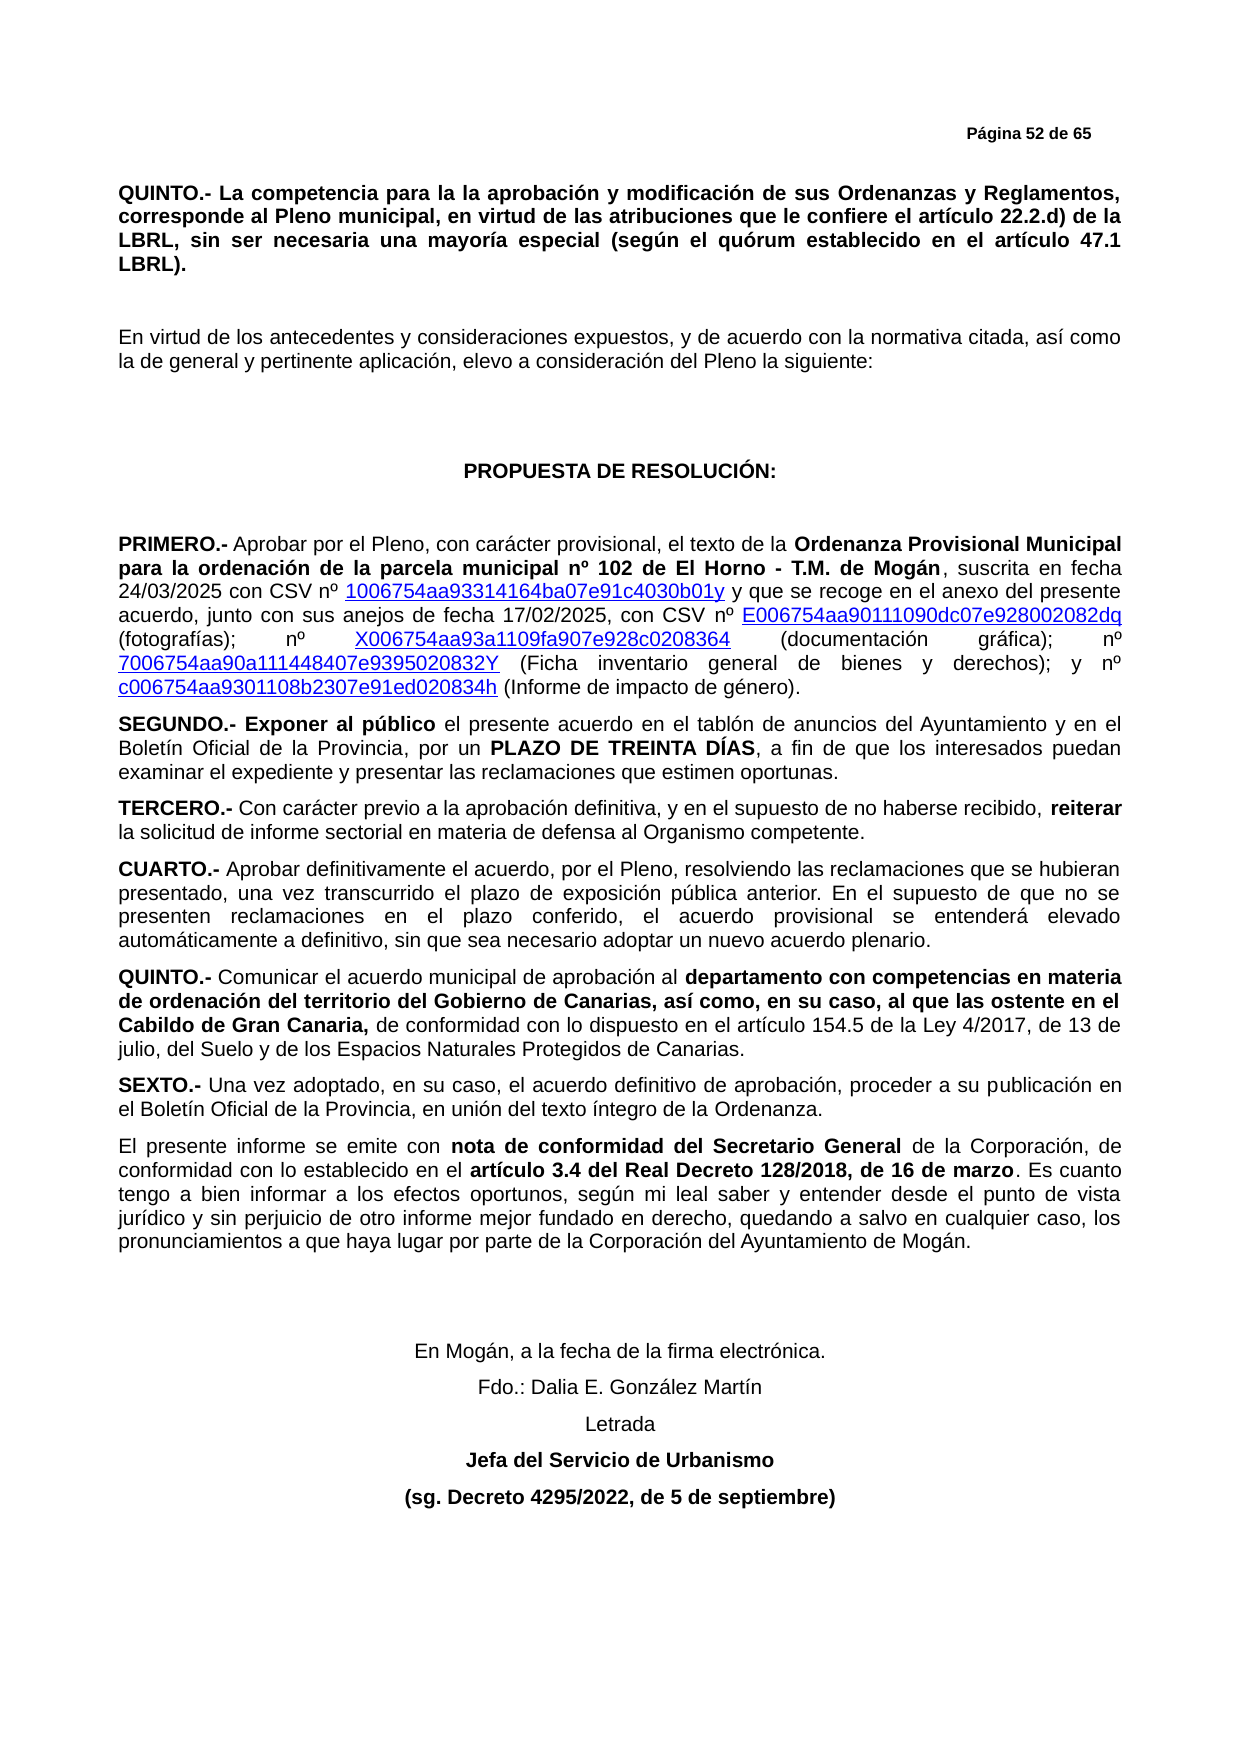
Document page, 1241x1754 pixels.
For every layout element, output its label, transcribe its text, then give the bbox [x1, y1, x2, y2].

text En Mogán, a la fecha de la firma electrónica. [118, 1339, 1122, 1363]
text En virtud de los antecedentes y consideraciones expuestos, y de acuerdo con la normativa citada, así como la de general y pertinente aplicación, elevo a consideración del Pleno la siguiente: [118, 325, 1122, 373]
text QUINTO.- La competencia para la la aprobación y modificación de sus Ordenanzas y Reglamentos, corresponde al Pleno municipal, en virtud de las atribuciones que le confiere el artículo 22.2.d) de la LBRL, sin ser necesaria una mayoría especial (según el quórum establecido en el artículo 47.1 LBRL). [118, 180, 1122, 276]
text Fdo.: Dalia E. González Martín [118, 1375, 1122, 1399]
text PROPUESTA DE RESOLUCIÓN: [118, 458, 1122, 482]
text TERCERO.- Con carácter previo a la aprobación definitiva, y en el supuesto de no haberse recibido, reiterar la solicitud de informe sectorial en materia de defensa al Organismo competente. [118, 796, 1122, 844]
text CUARTO.- Aprobar definitivamente el acuerdo, por el Pleno, resolviendo las reclamaciones que se hubieran presentado, una vez transcurrido el plazo de exposición pública anterior. En el supuesto de que no se presenten reclamaciones en el plazo conferido, el acuerdo provisional se entenderá elevado automáticamente a definitivo, sin que sea necesario adoptar un nuevo acuerdo plenario. [118, 856, 1122, 952]
text (sg. Decreto 4295/2022, de 5 de septiembre) [118, 1484, 1122, 1508]
text PRIMERO.- Aprobar por el Pleno, con carácter provisional, el texto de la Ordenanza Provisional Municipal para la ordenación de la parcela municipal nº 102 de El Horno - T.M. de Mogán, suscrita en fecha 24/03/2025 con CSV nº 1006754aa93314164ba07e91c4030b01y y que se recoge en el anexo del presente acuerdo, junto con sus anejos de fecha 17/02/2025, con CSV nº E006754aa90111090dc07e928002082dq (fotografías); nº X006754aa93a1109fa907e928c0208364 (documentación gráfica); nº 7006754aa90a111448407e9395020832Y (Ficha inventario general de bienes y derechos); y nº c006754aa9301108b2307e91ed020834h (Informe de impacto de género). [118, 531, 1122, 699]
text Letrada [118, 1412, 1122, 1436]
text SEGUNDO.- Exponer al público el presente acuerdo en el tablón de anuncios del Ayuntamiento y en el Boletín Oficial de la Provincia, por un PLAZO DE TREINTA DÍAS, a fin de que los interesados puedan examinar el expediente y presentar las reclamaciones que estimen oportunas. [118, 712, 1122, 783]
text SEXTO.- Una vez adoptado, en su caso, el acuerdo definitivo de aprobación, proceder a su publicación en el Boletín Oficial de la Provincia, en unión del texto íntegro de la Ordenanza. [118, 1073, 1122, 1121]
text El presente informe se emite con nota de conformidad del Secretario General de la Corporación, de conformidad con lo establecido en el artículo 3.4 del Real Decreto 128/2018, de 16 de marzo. Es cuanto tengo a bien informar a los efectos oportunos, según mi leal saber y entender desde el punto de vista jurídico y sin perjuicio de otro informe mejor fundado en derecho, quedando a salvo en cualquier caso, los pronunciamientos a que haya lugar por parte de la Corporación del Ayuntamiento de Mogán. [118, 1133, 1122, 1253]
text QUINTO.- Comunicar el acuerdo municipal de aprobación al departamento con competencias en materia de ordenación del territorio del Gobierno de Canarias, así como, en su caso, al que las ostente en el Cabildo de Gran Canaria, de conformidad con lo dispuesto en el artículo 154.5 de la Ley 4/2017, de 13 de julio, del Suelo y de los Espacios Naturales Protegidos de Canarias. [118, 965, 1122, 1061]
text Jefa del Servicio de Urbanismo [118, 1448, 1122, 1472]
